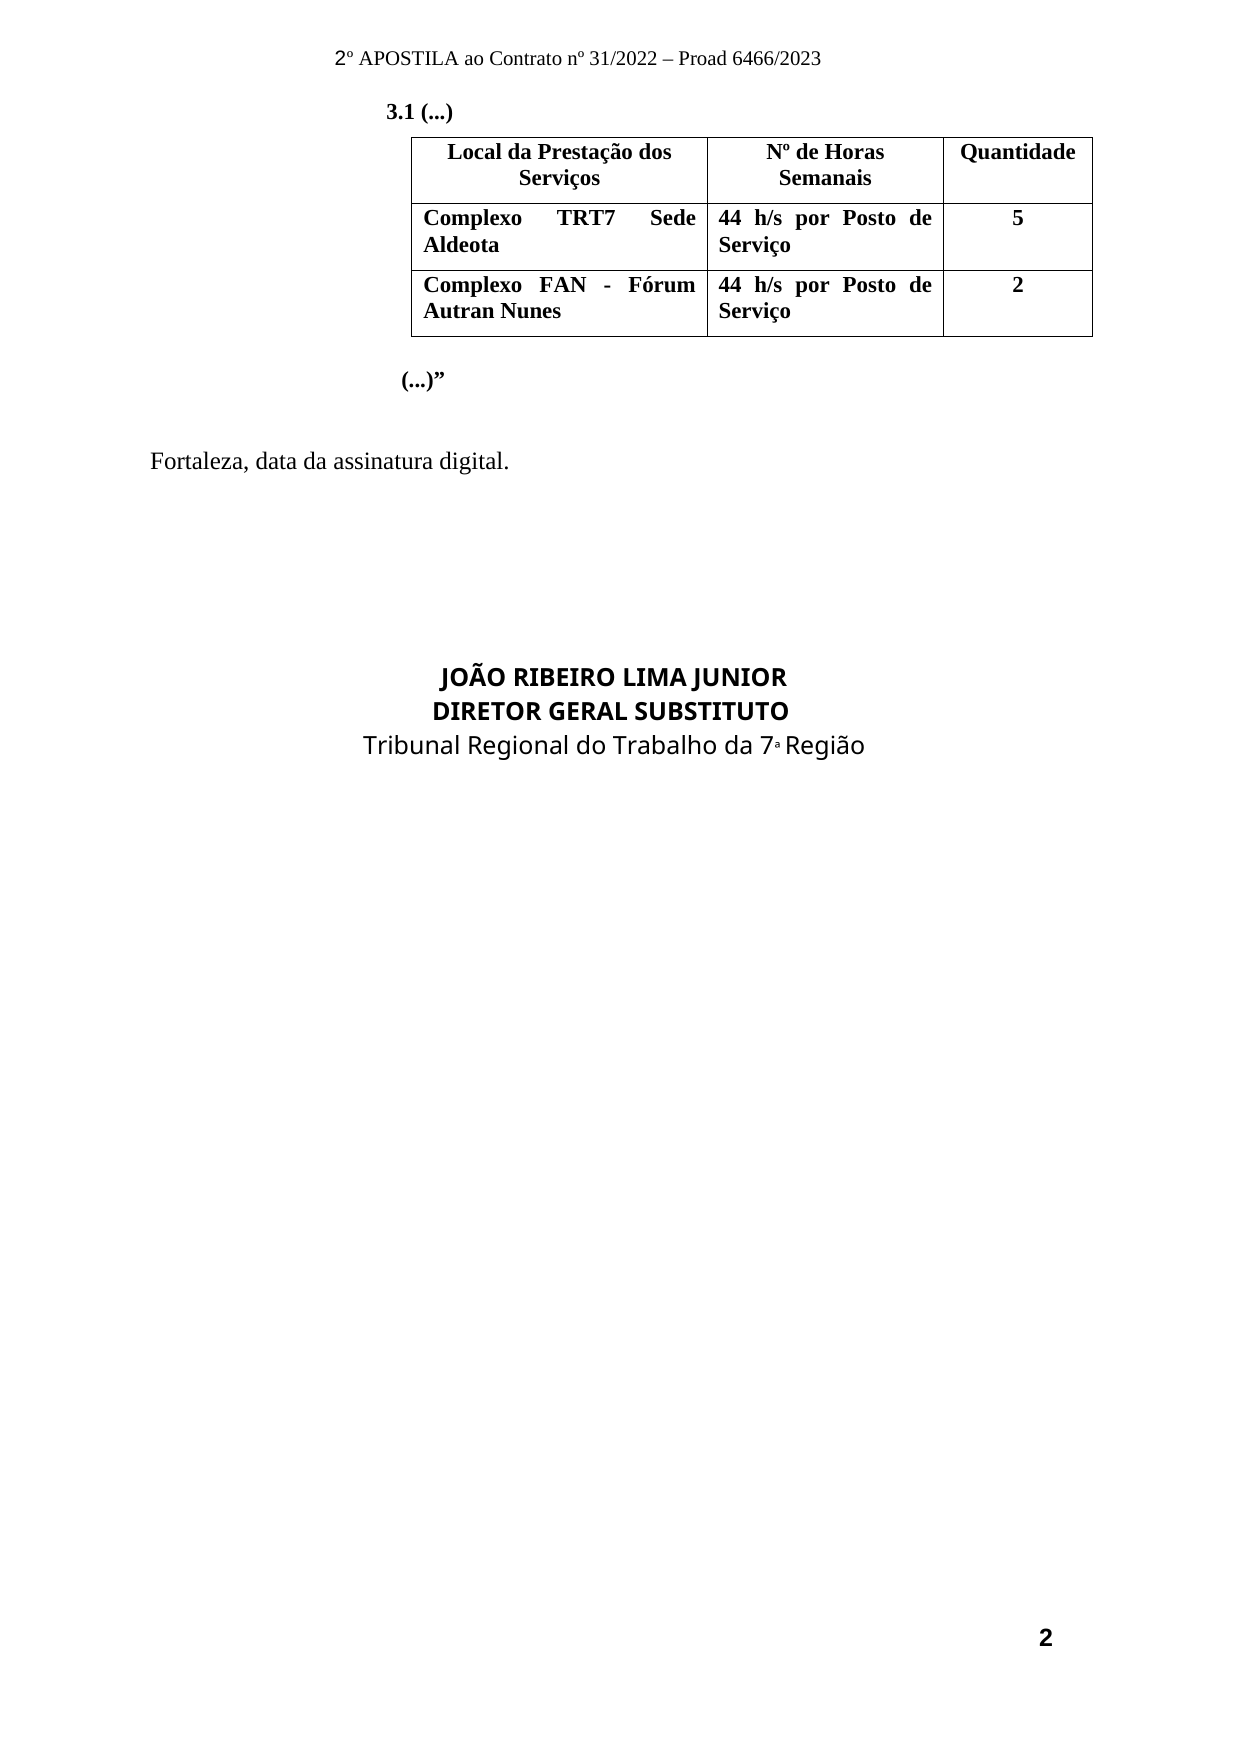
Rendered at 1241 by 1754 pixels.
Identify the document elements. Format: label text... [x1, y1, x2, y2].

text 3.1 (...) [386, 98, 1078, 125]
text Fortaleza, data da assinatura digital. [150, 446, 1078, 475]
text JOÃO RIBEIRO LIMA JUNIOR [150, 660, 1078, 694]
text (...)” [401, 366, 1078, 392]
table_cell Complexo FAN - Fórum Autran Nunes [412, 271, 707, 336]
table_header Nº de Horas Semanais [708, 138, 943, 203]
table_cell Complexo TRT7 Sede Aldeota [412, 204, 707, 269]
table_header Quantidade [944, 138, 1092, 203]
table_cell 44 h/s por Posto de Serviço [708, 204, 943, 269]
text DIRETOR GERAL SUBSTITUTO [150, 694, 1078, 728]
table_header Local da Prestação dos Serviços [412, 138, 707, 203]
table_cell 44 h/s por Posto de Serviço [708, 271, 943, 336]
table_cell 5 [944, 204, 1092, 269]
text Tribunal Regional do Trabalho da 7ª Região [150, 728, 1078, 762]
table_cell 2 [944, 271, 1092, 336]
